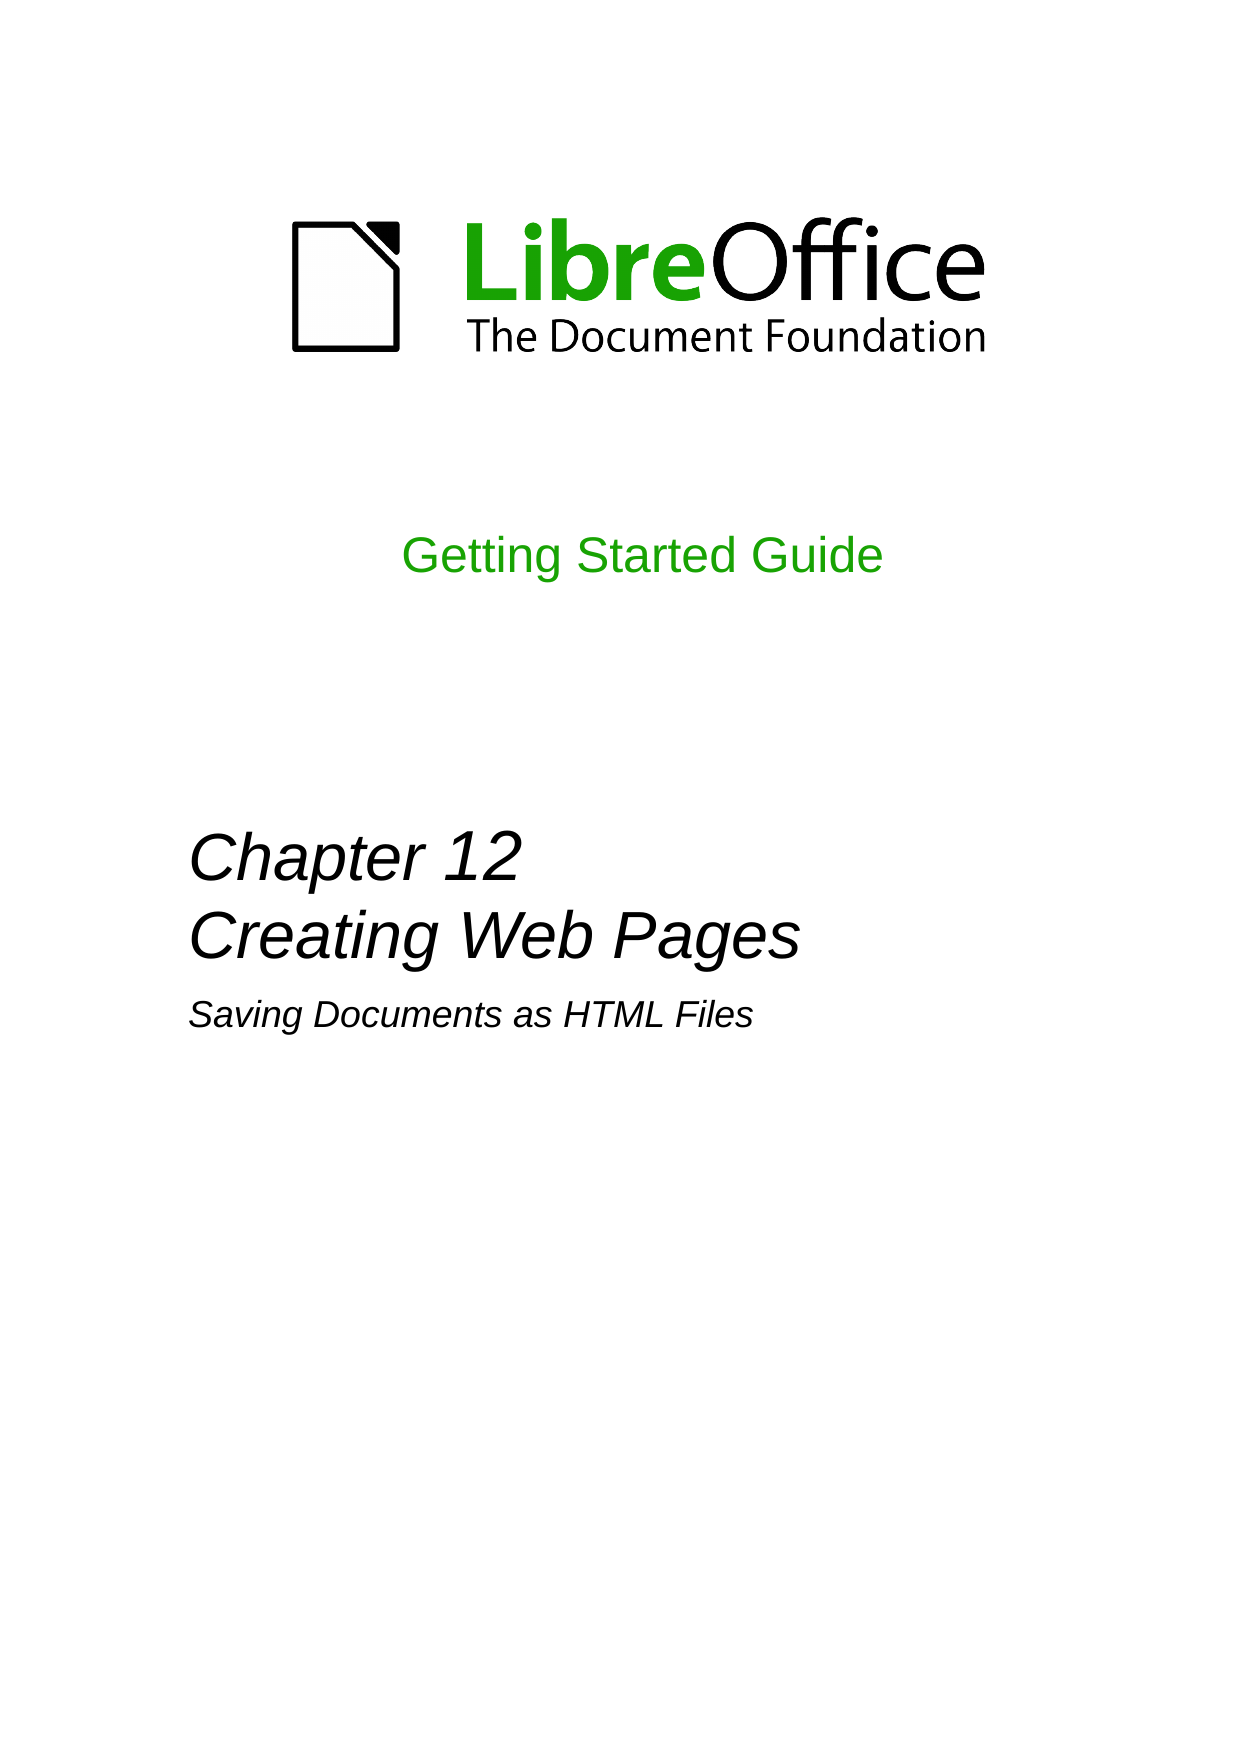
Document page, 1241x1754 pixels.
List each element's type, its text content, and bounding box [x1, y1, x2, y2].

text Getting Started Guide [188, 526, 1098, 583]
subtitle Saving Documents as HTML Files [188, 992, 1098, 1035]
subtitle Chapter 12 Creating Web Pages [188, 814, 1098, 972]
picture [250, 186, 1035, 387]
